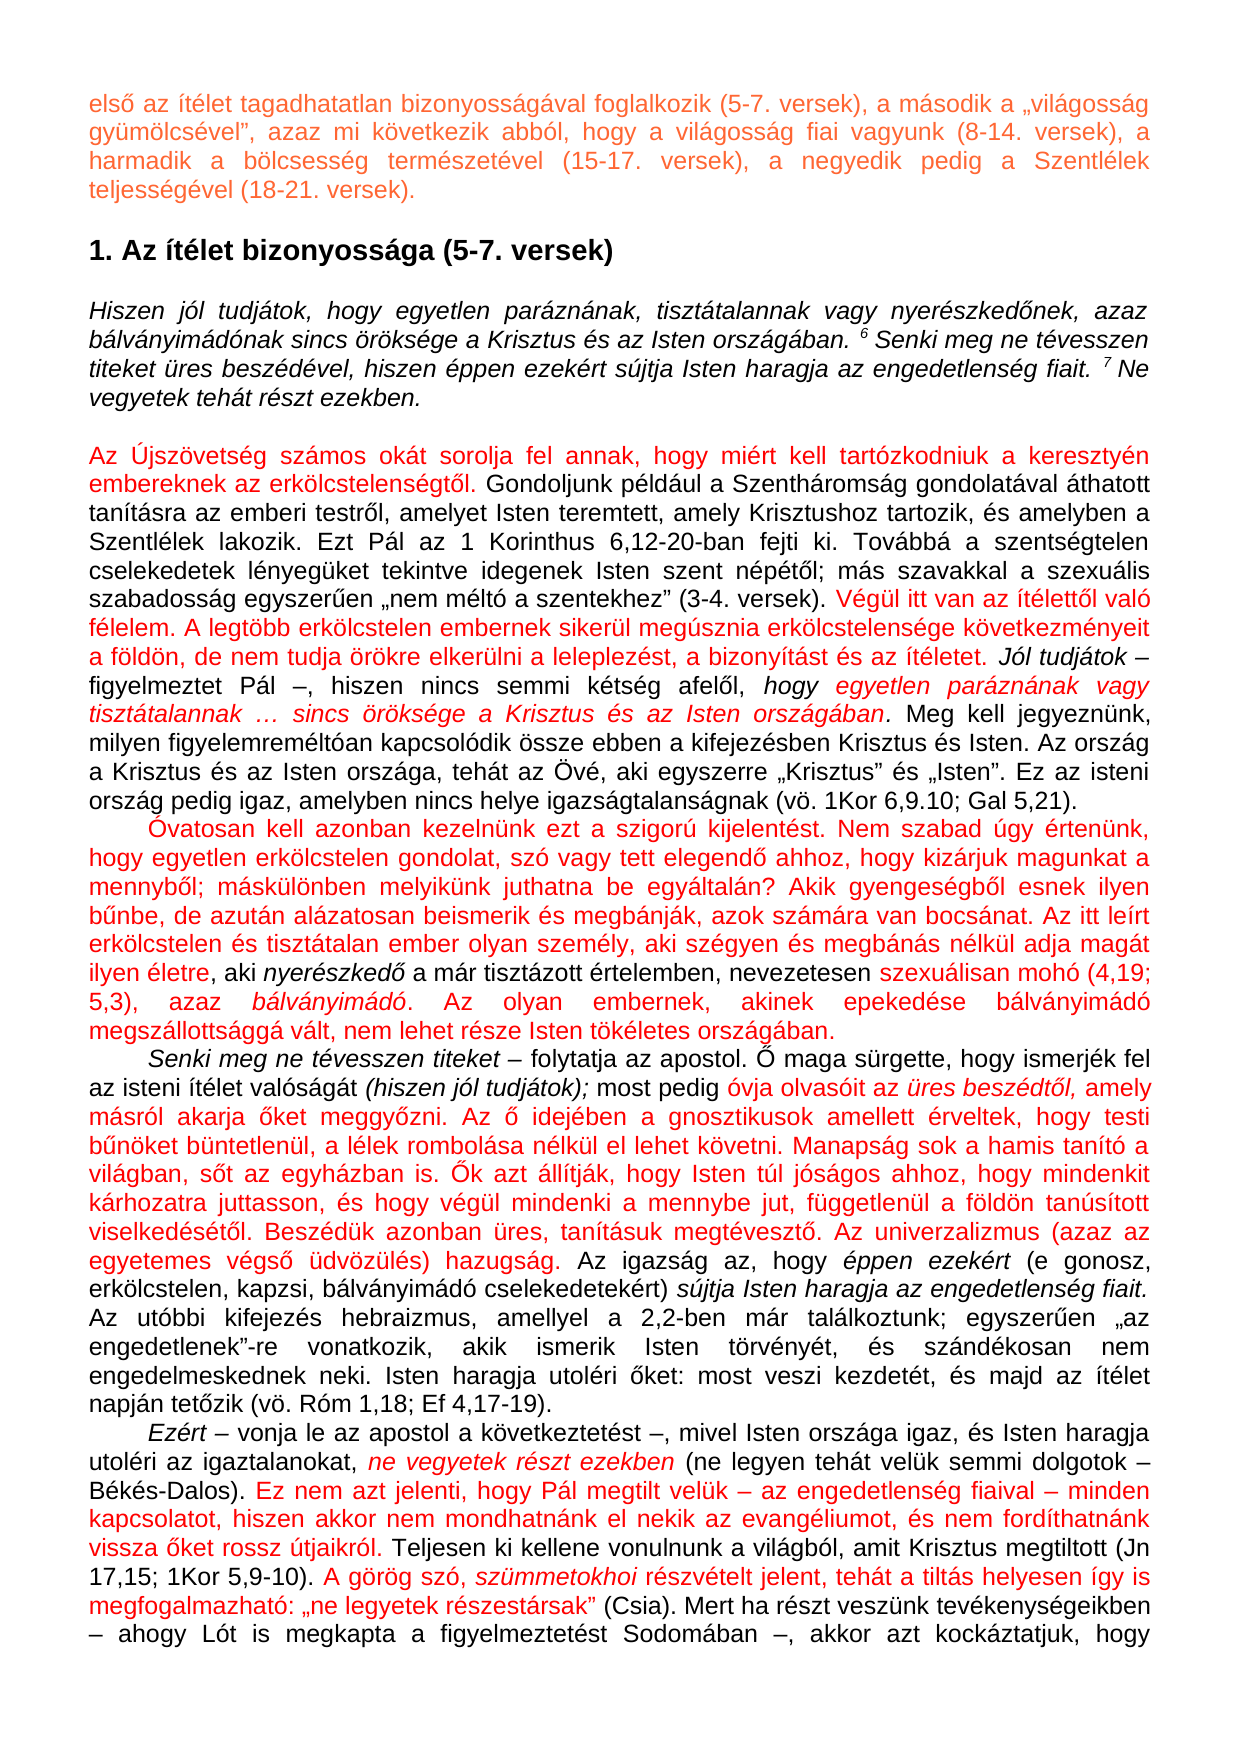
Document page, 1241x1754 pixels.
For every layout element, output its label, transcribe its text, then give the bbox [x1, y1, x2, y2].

text Az Újszövetség számos okát sorolja fel annak, hogy miért kell tartózkodniuk a keresztyén embereknek az erkölcstelenségtől. Gondoljunk például a Szentháromság gondolatával áthatott tanításra az emberi testről, amelyet Isten teremtett, amely Krisztushoz tartozik, és amelyben a Szentlélek lakozik. Ezt Pál az 1 Korinthus 6,12-20-ban fejti ki. Továbbá a szentségtelen cselekedetek lényegüket tekintve idegenek Isten szent népétől; más szavakkal a szexuális szabadosság egyszerűen „nem méltó a szentekhez” (3-4. versek). Végül itt van az ítélettől való félelem. A legtöbb erkölcstelen embernek sikerül megúsznia erkölcstelensége következményeit a földön, de nem tudja örökre elkerülni a leleplezést, a bizonyítást és az ítéletet. Jól tudjátok – figyelmeztet Pál –, hiszen nincs semmi kétség afelől, hogy egyetlen paráznának vagy tisztátalannak … sincs öröksége a Krisztus és az Isten országában. Meg kell jegyeznünk, milyen figyelemreméltóan kapcsolódik össze ebben a kifejezésben Krisztus és Isten. Az ország a Krisztus és az Isten országa, tehát az Övé, aki egyszerre „Krisztus” és „Isten”. Ez az isteni ország pedig igaz, amelyben nincs helye igazságtalanságnak (vö. 1Kor 6,9.10; Gal 5,21). [88, 441, 1152, 814]
text Senki meg ne tévesszen titeket – folytatja az apostol. Ő maga sürgette, hogy ismerjék fel az isteni ítélet valóságát (hiszen jól tudjátok); most pedig óvja olvasóit az üres beszédtől, amely másról akarja őket meggyőzni. Az ő idejében a gnosztikusok amellett érveltek, hogy testi bűnöket büntetlenül, a lélek rombolása nélkül el lehet követni. Manapság sok a hamis tanító a világban, sőt az egyházban is. Ők azt állítják, hogy Isten túl jóságos ahhoz, hogy mindenkit kárhozatra juttasson, és hogy végül mindenki a mennybe jut, függetlenül a földön tanúsított viselkedésétől. Beszédük azonban üres, tanításuk megtévesztő. Az univerzalizmus (azaz az egyetemes végső üdvözülés) hazugság. Az igazság az, hogy éppen ezekért (e gonosz, erkölcstelen, kapzsi, bálványimádó cselekedetekért) sújtja Isten haragja az engedetlenség fiait. Az utóbbi kifejezés hebraizmus, amellyel a 2,2-ben már találkoztunk; egyszerűen „az engedetlenek”-re vonatkozik, akik ismerik Isten törvényét, és szándékosan nem engedelmeskednek neki. Isten haragja utoléri őket: most veszi kezdetét, és majd az ítélet napján tetőzik (vö. Róm 1,18; Ef 4,17-19). [88, 1044, 1152, 1418]
text Óvatosan kell azonban kezelnünk ezt a szigorú kijelentést. Nem szabad úgy értenünk, hogy egyetlen erkölcstelen gondolat, szó vagy tett elegendő ahhoz, hogy kizárjuk magunkat a mennyből; máskülönben melyikünk juthatna be egyáltalán? Akik gyengeségből esnek ilyen bűnbe, de azután alázatosan beismerik és megbánják, azok számára van bocsánat. Az itt leírt erkölcstelen és tisztátalan ember olyan személy, aki szégyen és megbánás nélkül adja magát ilyen életre, aki nyerészkedő a már tisztázott értelemben, nevezetesen szexuálisan mohó (4,19; 5,3), azaz bálványimádó. Az olyan embernek, akinek epekedése bálványimádó megszállottsággá vált, nem lehet része Isten tökéletes országában. [88, 814, 1152, 1044]
text első az ítélet tagadhatatlan bizonyosságával foglalkozik (5-7. versek), a második a „világosság gyümölcsével”, azaz mi következik abból, hogy a világosság fiai vagyunk (8-14. versek), a harmadik a bölcsesség természetével (15-17. versek), a negyedik pedig a Szentlélek teljességével (18-21. versek). [88, 88, 1152, 203]
text Hiszen jól tudjátok, hogy egyetlen paráznának, tisztátalannak vagy nyerészkedőnek, azaz bálványimádónak sincs öröksége a Krisztus és az Isten országában. 6 Senki meg ne tévesszen titeket üres beszédével, hiszen éppen ezekért sújtja Isten haragja az engedetlenség fiait. 7 Ne vegyetek tehát részt ezekben. [88, 296, 1152, 411]
text 1. Az ítélet bizonyossága (5-7. versek) [88, 233, 1152, 267]
text Ezért – vonja le az apostol a következtetést –, mivel Isten országa igaz, és Isten haragja utoléri az igaztalanokat, ne vegyetek részt ezekben (ne legyen tehát velük semmi dolgotok – Békés-Dalos). Ez nem azt jelenti, hogy Pál megtilt velük – az engedetlenség fiaival – minden kapcsolatot, hiszen akkor nem mondhatnánk el nekik az evangéliumot, és nem fordíthatnánk vissza őket rossz útjaikról. Teljesen ki kellene vonulnunk a világból, amit Krisztus megtiltott (Jn 17,15; 1Kor 5,9-10). A görög szó, szümmetokhoi részvételt jelent, tehát a tiltás helyesen így is megfogalmazható: „ne legyetek részestársak” (Csia). Mert ha részt veszünk tevékenységeikben – ahogy Lót is megkapta a figyelmeztetést Sodomában –, akkor azt kockáztatjuk, hogy [88, 1418, 1152, 1648]
